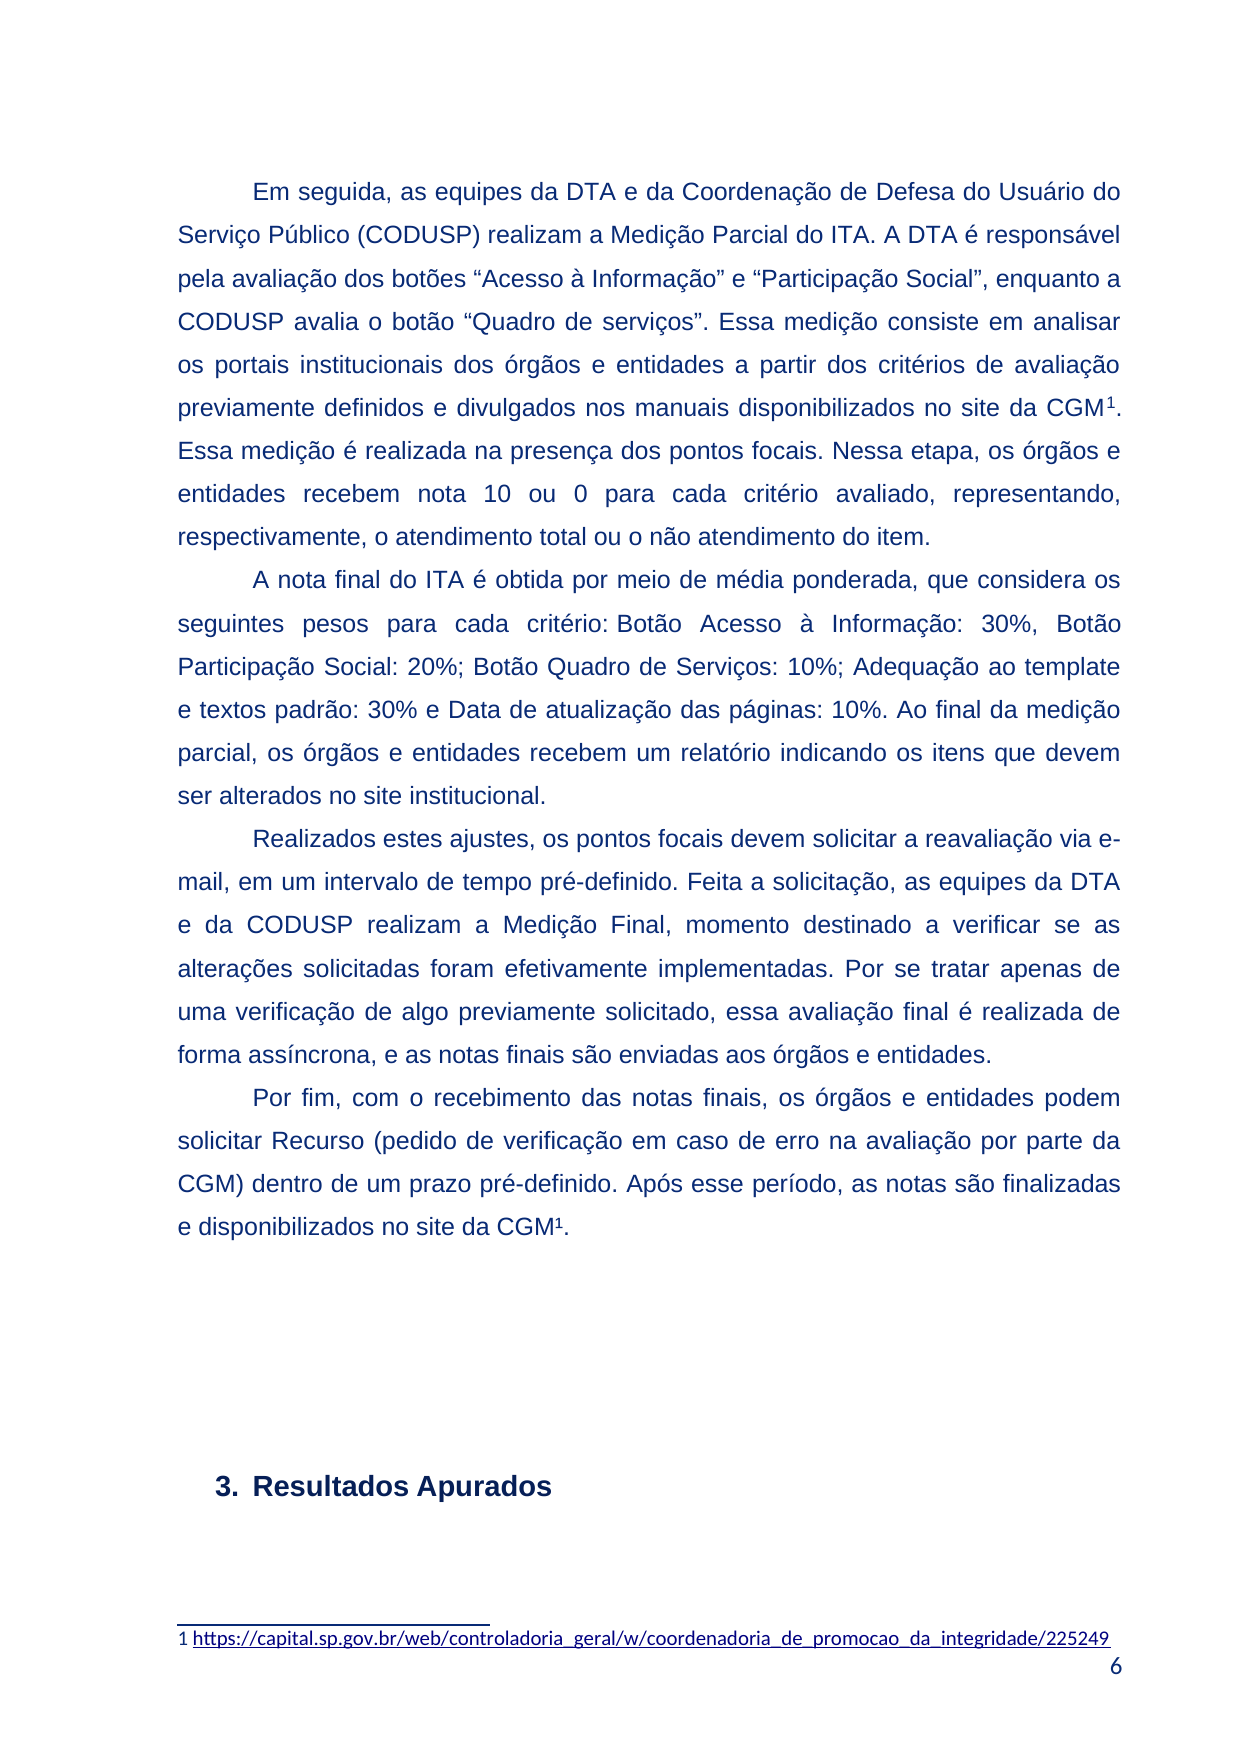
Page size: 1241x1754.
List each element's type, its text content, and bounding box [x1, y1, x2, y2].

text Realizados estes ajustes, os pontos focais devem solicitar a reavaliação via e-mail, em um intervalo de tempo pré-definido. Feita a solicitação, as equipes da DTA e da CODUSP realizam a Medição Final, momento destinado a verificar se as alterações solicitadas foram efetivamente implementadas. Por se tratar apenas de uma verificação de algo previamente solicitado, essa avaliação final é realizada de forma assíncrona, e as notas finais são enviadas aos órgãos e entidades. [177, 824, 1122, 1068]
text A nota final do ITA é obtida por meio de média ponderada, que considera os seguintes pesos para cada critério: Botão Acesso à Informação: 30%, Botão Participação Social: 20%; Botão Quadro de Serviços: 10%; Adequação ao template e textos padrão: 30% e Data de atualização das páginas: 10%. Ao final da medição parcial, os órgãos e entidades recebem um relatório indicando os itens que devem ser alterados no site institucional. [177, 565, 1122, 810]
text https://capital.sp.gov.br/web/controladoria_geral/w/coordenadoria_de_promocao_da_integridade/225249 [177, 1625, 1122, 1651]
list Resultados Apurados [215, 1469, 1122, 1503]
text Por fim, com o recebimento das notas finais, os órgãos e entidades podem solicitar Recurso (pedido de verificação em caso de erro na avaliação por parte da CGM) dentro de um prazo pré-definido. Após esse período, as notas são finalizadas e disponibilizados no site da CGM¹. [177, 1083, 1122, 1241]
text Em seguida, as equipes da DTA e da Coordenação de Defesa do Usuário do Serviço Público (CODUSP) realizam a Medição Parcial do ITA. A DTA é responsável pela avaliação dos botões “Acesso à Informação” e “Participação Social”, enquanto a CODUSP avalia o botão “Quadro de serviços”. Essa medição consiste em analisar os portais institucionais dos órgãos e entidades a partir dos critérios de avaliação previamente definidos e divulgados nos manuais disponibilizados no site da CGM. Essa medição é realizada na presença dos pontos focais. Nessa etapa, os órgãos e entidades recebem nota 10 ou 0 para cada critério avaliado, representando, respectivamente, o atendimento total ou o não atendimento do item. [177, 177, 1122, 551]
